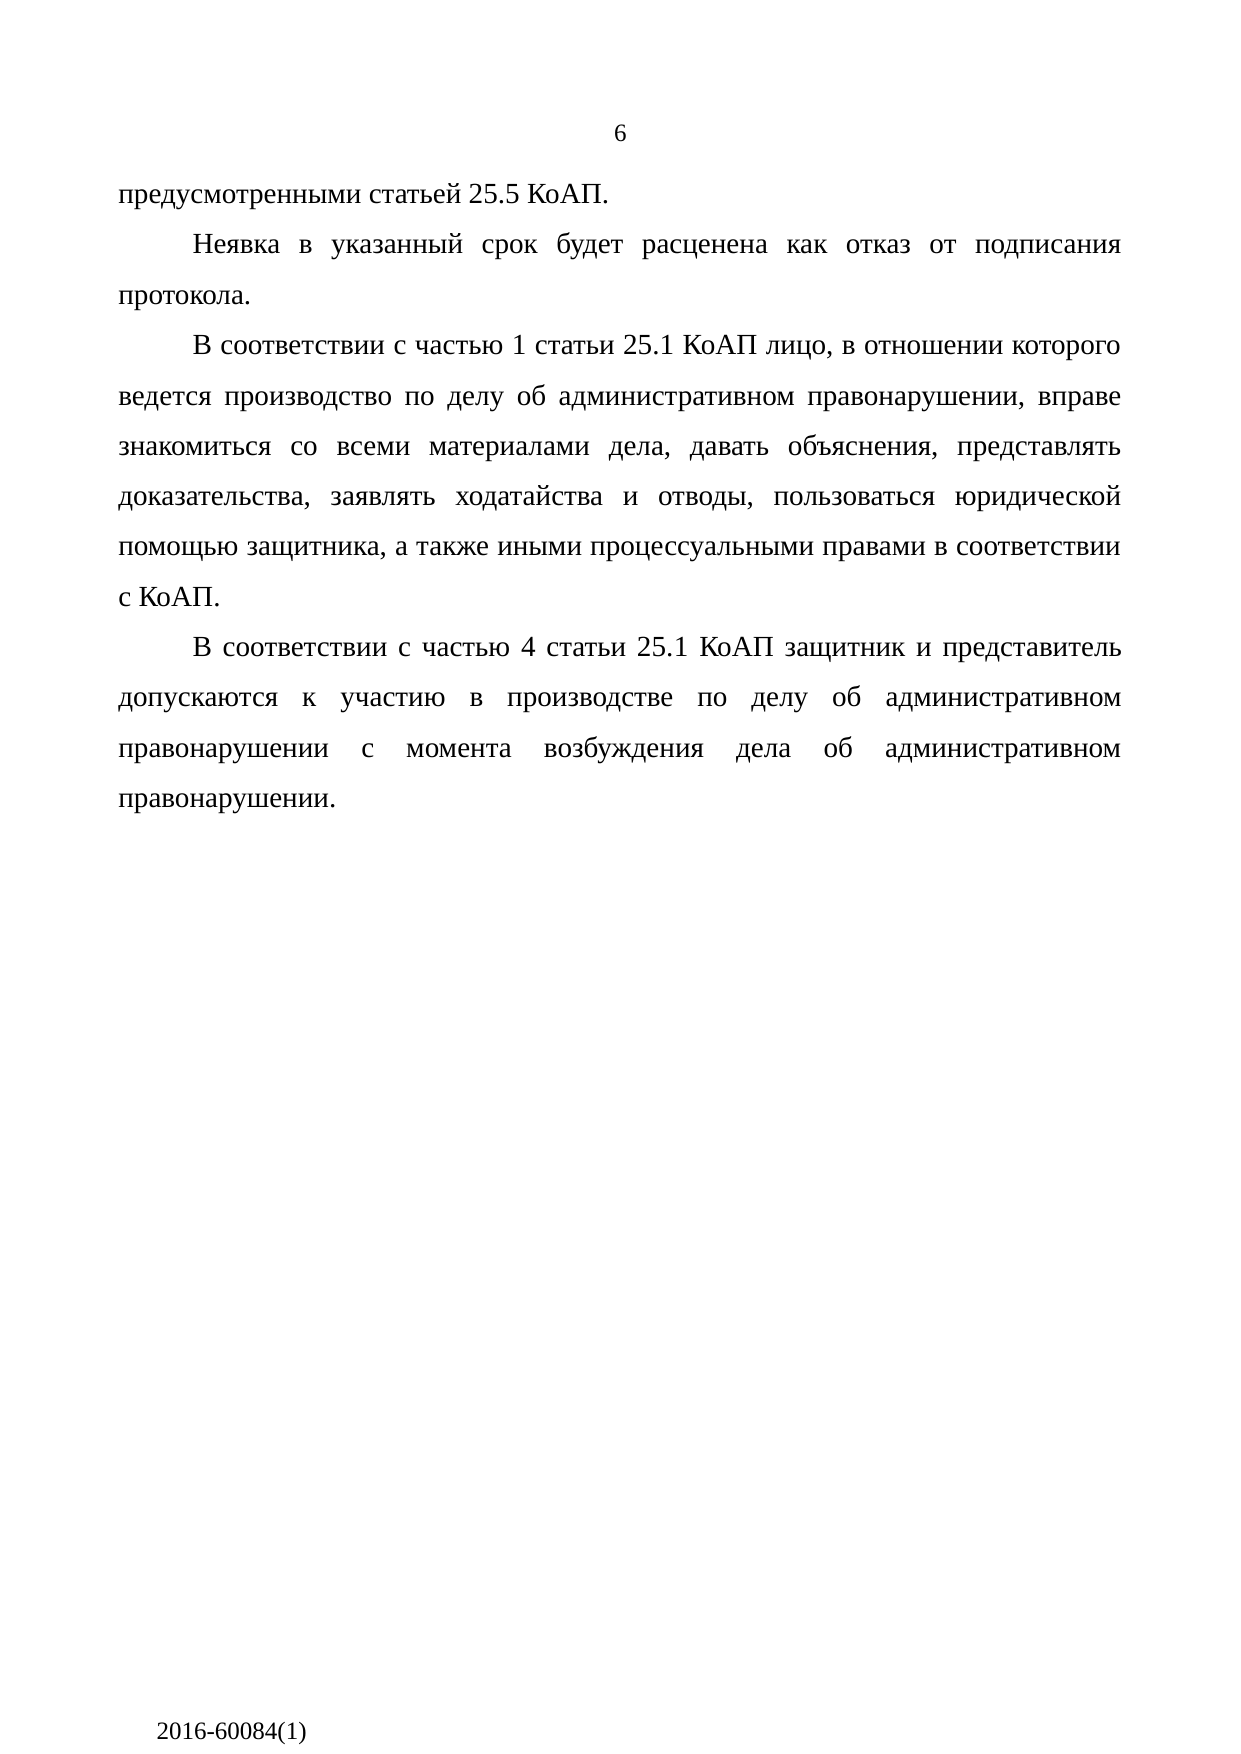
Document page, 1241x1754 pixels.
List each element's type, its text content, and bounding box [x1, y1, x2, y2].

text В соответствии с частью 4 статьи 25.1 КоАП защитник и представитель допускаются к участию в производстве по делу об административном правонарушении с момента возбуждения дела об административном правонарушении. [118, 629, 1122, 814]
text Неявка в указанный срок будет расценена как отказ от подписания протокола. [118, 227, 1122, 311]
text В соответствии с частью 1 статьи 25.1 КоАП лицо, в отношении которого ведется производство по делу об административном правонарушении, вправе знакомиться со всеми материалами дела, давать объяснения, представлять доказательства, заявлять ходатайства и отводы, пользоваться юридической помощью защитника, а также иными процессуальными правами в соответствии с КоАП. [118, 327, 1122, 612]
text предусмотренными статьей 25.5 КоАП. [118, 176, 1122, 210]
